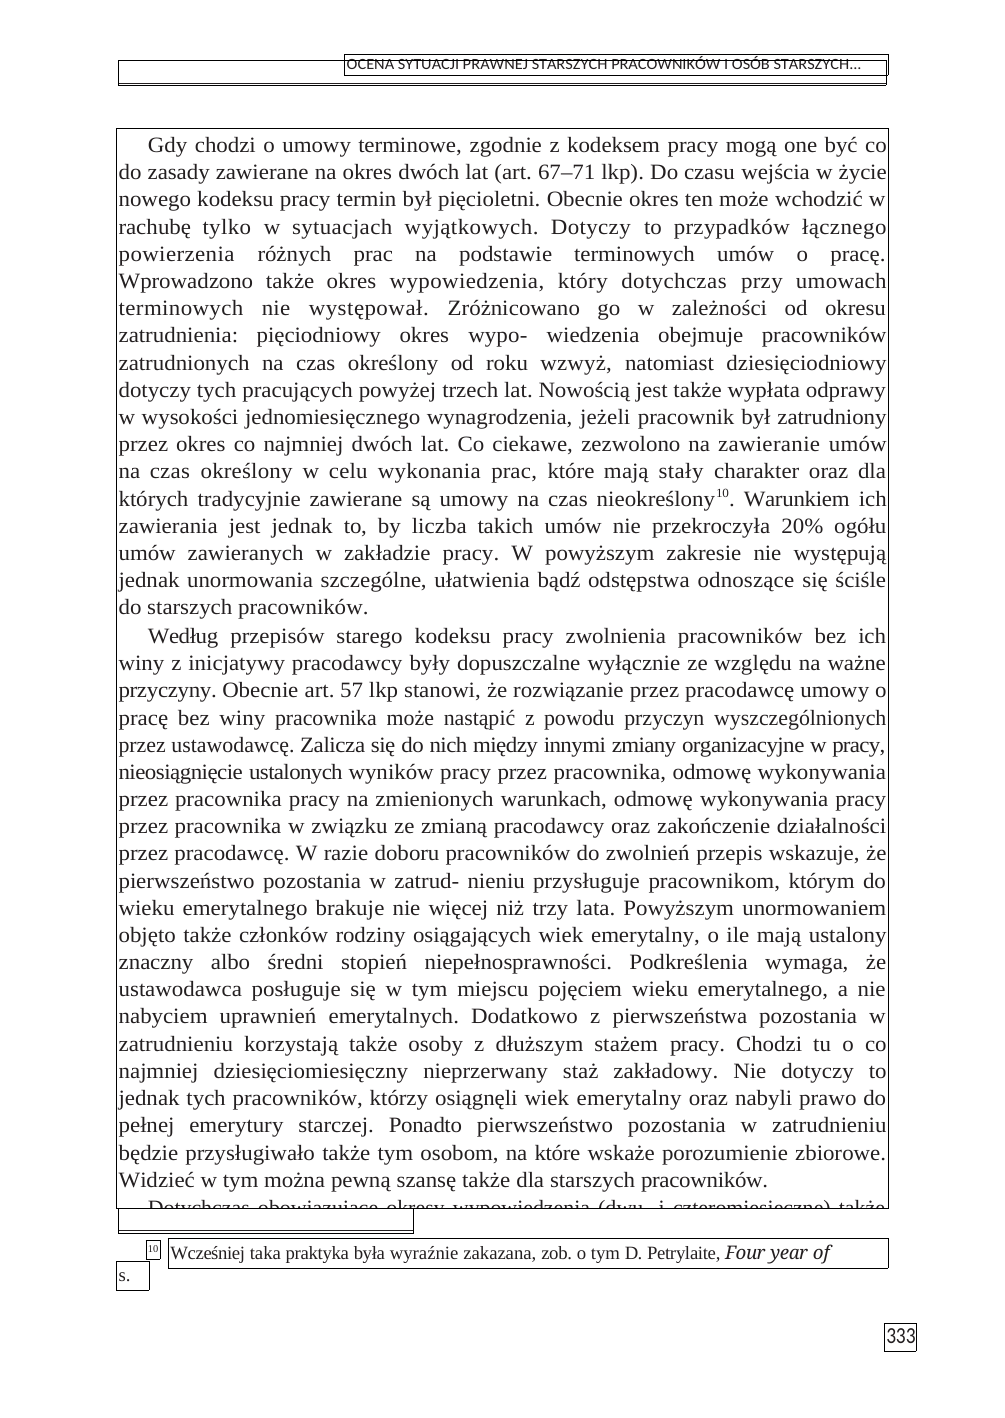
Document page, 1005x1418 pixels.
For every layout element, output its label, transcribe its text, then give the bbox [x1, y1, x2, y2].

text 10 [148, 1243, 160, 1255]
text Według przepisów starego kodeksu pracy zwolnienia pracowników bez ich winy z inicjatywy pracodawcy były dopuszczalne wyłącznie ze względu na ważne przyczyny. Obecnie art. 57 lkp stanowi, że rozwiązanie przez pracodawcę umowy o pracę bez winy pracownika może nastąpić z powodu przyczyn wyszczególnionych przez ustawodawcę. Zalicza się do nich między innymi zmiany organizacyjne w pracy, nieosiągnięcie ustalonych wyników pracy przez pracownika, odmowę wykonywania przez pracownika pracy na zmienionych warunkach, odmowę wykonywania pracy przez pracownika w związku ze zmianą pracodawcy oraz zakończenie działalności przez pracodawcę. W razie doboru pracowników do zwolnień przepis wskazuje, że pierwszeństwo pozostania w zatrud- nieniu przysługuje pracownikom, którym do wieku emerytalnego brakuje nie więcej niż trzy lata. Powyższym unormowaniem objęto także członków rodziny osiągających wiek emerytalny, o ile mają ustalony znaczny albo średni stopień niepełnosprawności. Podkreślenia wymaga, że ustawodawca posługuje się w tym miejscu pojęciem wieku emerytalnego, a nie nabyciem uprawnień emerytalnych. Dodatkowo z pierwszeństwa pozostania w zatrudnieniu korzystają także osoby z dłuższym stażem pracy. Chodzi tu o co najmniej dziesięciomiesięczny nieprzerwany staż zakładowy. Nie dotyczy to jednak tych pracowników, którzy osiągnęli wiek emerytalny oraz nabyli prawo do pełnej emerytury starczej. Ponadto pierwszeństwo pozostania w zatrudnieniu będzie przysługiwało także tym osobom, na które wskaże porozumienie zbiorowe. Widzieć w tym można pewną szansę także dla starszych pracowników. [118, 623, 886, 1192]
text Gdy chodzi o umowy terminowe, zgodnie z kodeksem pracy mogą one być co do zasady zawierane na okres dwóch lat (art. 67–71 lkp). Do czasu wejścia w życie nowego kodeksu pracy termin był pięcioletni. Obecnie okres ten może wchodzić w rachubę tylko w sytuacjach wyjątkowych. Dotyczy to przypadków łącznego powierzenia różnych prac na podstawie terminowych umów o pracę. Wprowadzono także okres wypowiedzenia, który dotychczas przy umowach terminowych nie występował. Zróżnicowano go w zależności od okresu zatrudnienia: pięciodniowy okres wypo- wiedzenia obejmuje pracowników zatrudnionych na czas określony od roku wzwyż, natomiast dziesięciodniowy dotyczy tych pracujących powyżej trzech lat. Nowością jest także wypłata odprawy w wysokości jednomiesięcznego wynagrodzenia, jeżeli pracownik był zatrudniony przez okres co najmniej dwóch lat. Co ciekawe, zezwolono na zawieranie umów na czas określony w celu wykonania prac, które mają stały charakter oraz dla których tradycyjnie zawierane są umowy na czas nieokreślony10. Warunkiem ich zawierania jest jednak to, by liczba takich umów nie przekroczyła 20% ogółu umów zawieranych w zakładzie pracy. W powyższym zakresie nie występują jednak unormowania szczególne, ułatwienia bądź odstępstwa odnoszące się ściśle do starszych pracowników. [118, 132, 887, 619]
text OCENA SYTUACJI PRAWNEJ STARSZYCH PRACOWNIKÓW I OSÓB STARSZYCH... [346, 55, 888, 73]
text Dotychczas obowiązujące okresy wypowiedzenia (dwu- i czteromiesięczne) także uległy zmianom. Okres wypowiedzenia zróżnicowano, biorąc pod uwagę staż pracy oraz [118, 1195, 886, 1208]
text s. 4. [118, 1264, 149, 1290]
text 333 [886, 1324, 916, 1349]
text Wcześniej taka praktyka była wyraźnie zakazana, zob. o tym D. Petrylaite, Four year of Lithuanian…, [170, 1239, 887, 1268]
